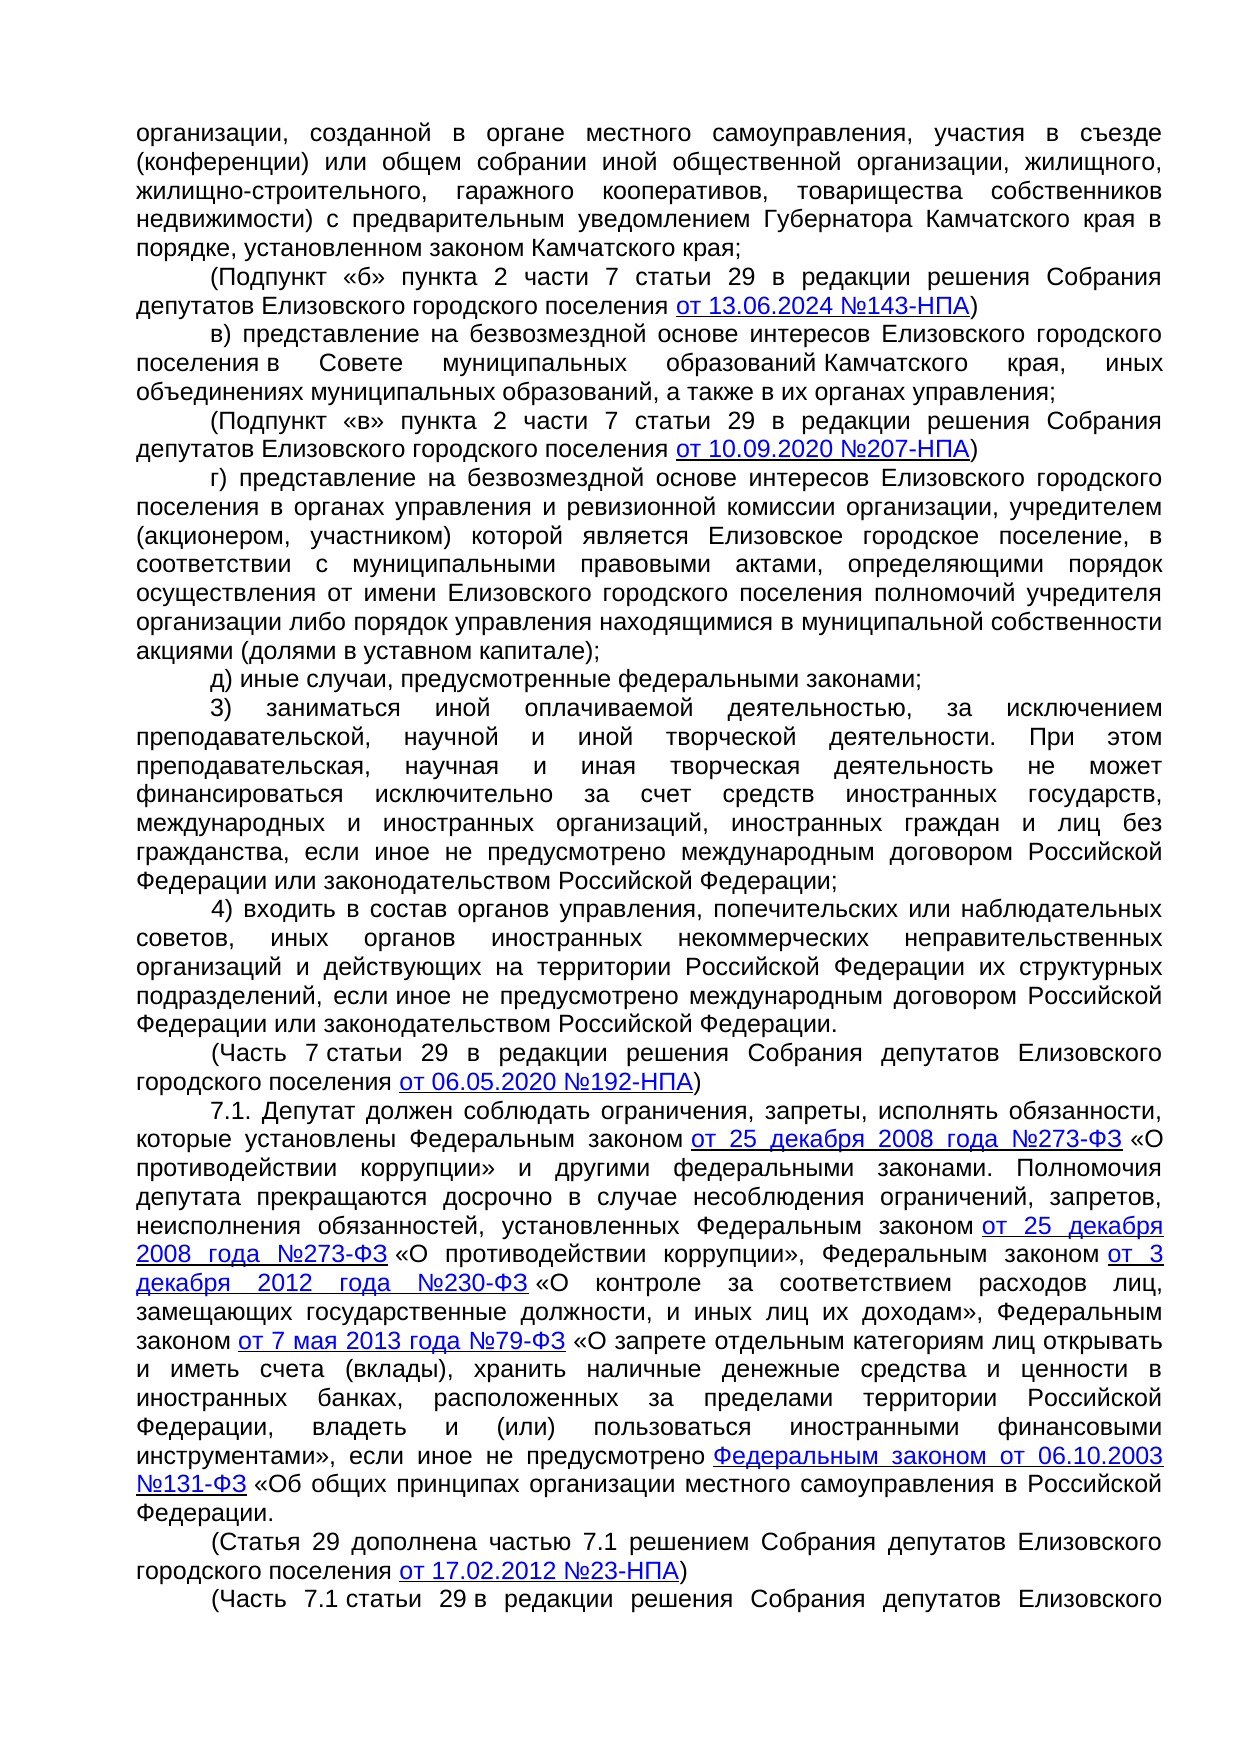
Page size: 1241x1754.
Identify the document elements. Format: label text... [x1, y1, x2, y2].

text г) представление на безвозмездной основе интересов Елизовского городского поселения в органах управления и ревизионной комиссии организации, учредителем (акционером, участником) которой является Елизовское городское поселение, в соответствии с муниципальными правовыми актами, определяющими порядок осуществления от имени Елизовского городского поселения полномочий учредителя организации либо порядок управления находящимися в муниципальной собственности акциями (долями в уставном капитале); [136, 463, 1163, 664]
text (Подпункт «б» пункта 2 части 7 статьи 29 в редакции решения Собрания депутатов Елизовского городского поселения от 13.06.2024 №143-НПА) [136, 262, 1163, 319]
text в) представление на безвозмездной основе интересов Елизовского городского поселения в Совете муниципальных образований Камчатского края, иных объединениях муниципальных образований, а также в их органах управления; [136, 319, 1163, 406]
text д) иные случаи, предусмотренные федеральными законами; [136, 664, 1163, 693]
text 4) входить в состав органов управления, попечительских или наблюдательных советов, иных органов иностранных некоммерческих неправительственных организаций и действующих на территории Российской Федерации их структурных подразделений, если иное не предусмотрено международным договором Российской Федерации или законодательством Российской Федерации. [136, 894, 1163, 1038]
text (Часть 7 статьи 29 в редакции решения Собрания депутатов Елизовского городского поселения от 06.05.2020 №192-НПА) [136, 1038, 1163, 1096]
text (Часть 7.1 статьи 29 в редакции решения Собрания депутатов Елизовского [136, 1584, 1163, 1613]
text организации, созданной в органе местного самоуправления, участия в съезде (конференции) или общем собрании иной общественной организации, жилищного, жилищно-строительного, гаражного кооперативов, товарищества собственников недвижимости) с предварительным уведомлением Губернатора Камчатского края в порядке, установленном законом Камчатского края; [136, 118, 1163, 262]
text (Статья 29 дополнена частью 7.1 решением Собрания депутатов Елизовского городского поселения от 17.02.2012 №23-НПА) [136, 1527, 1163, 1584]
text 7.1. Депутат должен соблюдать ограничения, запреты, исполнять обязанности, которые установлены Федеральным законом от 25 декабря 2008 года №273-ФЗ «О противодействии коррупции» и другими федеральными законами. Полномочия депутата прекращаются досрочно в случае несоблюдения ограничений, запретов, неисполнения обязанностей, установленных Федеральным законом от 25 декабря 2008 года №273-ФЗ «О противодействии коррупции», Федеральным законом от 3 декабря 2012 года №230-ФЗ «О контроле за соответствием расходов лиц, замещающих государственные должности, и иных лиц их доходам», Федеральным законом от 7 мая 2013 года №79-ФЗ «О запрете отдельным категориям лиц открывать и иметь счета (вклады), хранить наличные денежные средства и ценности в иностранных банках, расположенных за пределами территории Российской Федерации, владеть и (или) пользоваться иностранными финансовыми инструментами», если иное не предусмотрено Федеральным законом от 06.10.2003 №131-ФЗ «Об общих принципах организации местного самоуправления в Российской Федерации. [136, 1096, 1163, 1527]
text (Подпункт «в» пункта 2 части 7 статьи 29 в редакции решения Собрания депутатов Елизовского городского поселения от 10.09.2020 №207-НПА) [136, 406, 1163, 463]
text 3) заниматься иной оплачиваемой деятельностью, за исключением преподавательской, научной и иной творческой деятельности. При этом преподавательская, научная и иная творческая деятельность не может финансироваться исключительно за счет средств иностранных государств, международных и иностранных организаций, иностранных граждан и лиц без гражданства, если иное не предусмотрено международным договором Российской Федерации или законодательством Российской Федерации; [136, 693, 1163, 894]
